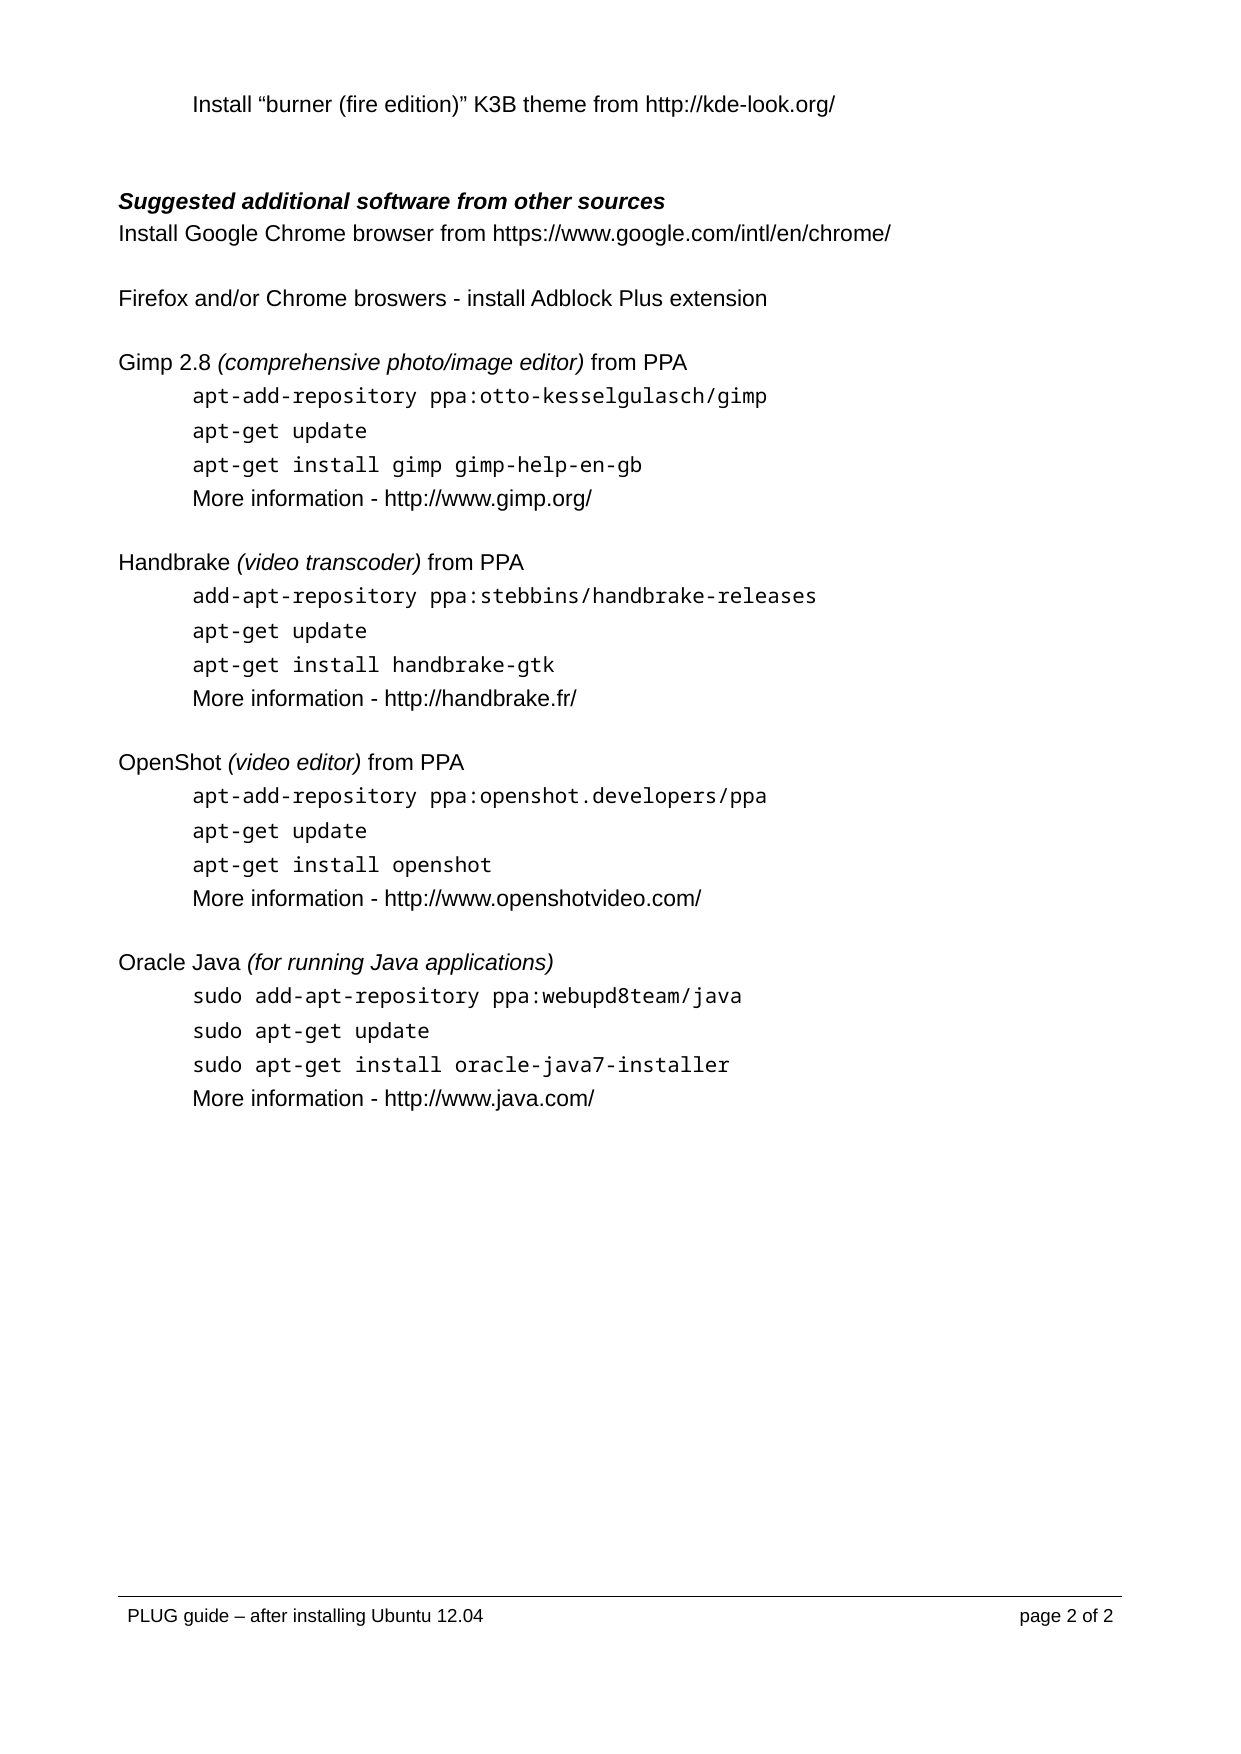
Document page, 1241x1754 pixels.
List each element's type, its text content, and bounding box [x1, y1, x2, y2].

text Oracle Java (for running Java applications) [118, 949, 1122, 976]
text apt-get install handbrake-gtk [192, 650, 1122, 679]
text apt-get update [192, 616, 1122, 644]
text apt-get update [192, 816, 1122, 844]
text OpenShot (video editor) from PPA [118, 749, 1122, 776]
text Gimp 2.8 (comprehensive photo/image editor) from PPA [118, 349, 1122, 376]
text Firefox and/or Chrome broswers - install Adblock Plus extension [118, 285, 1122, 311]
text More information - http://www.openshotvideo.com/ [118, 885, 1122, 911]
text apt-get install gimp gimp-help-en-gb [192, 450, 1122, 479]
text More information - http://www.java.com/ [118, 1085, 1122, 1111]
text add-apt-repository ppa:stebbins/handbrake-releases [192, 582, 1122, 610]
text sudo apt-get update [192, 1016, 1122, 1044]
text Handbrake (video transcoder) from PPA [118, 549, 1122, 576]
text More information - http://www.gimp.org/ [192, 485, 1122, 511]
text sudo add-apt-repository ppa:webupd8team/java [192, 982, 1122, 1010]
text apt-get install openshot [192, 850, 1122, 879]
text More information - http://handbrake.fr/ [118, 685, 1122, 711]
text Install “burner (fire edition)” K3B theme from http://kde-look.org/ [118, 91, 1122, 117]
text apt-get update [192, 416, 1122, 444]
text Install Google Chrome browser from https://www.google.com/intl/en/chrome/ [118, 220, 1122, 246]
text Suggested additional software from other sources [118, 188, 1122, 214]
text sudo apt-get install oracle-java7-installer [192, 1050, 1122, 1079]
text apt-add-repository ppa:otto-kesselgulasch/gimp [192, 382, 1122, 410]
text apt-add-repository ppa:openshot.developers/ppa [192, 782, 1122, 810]
